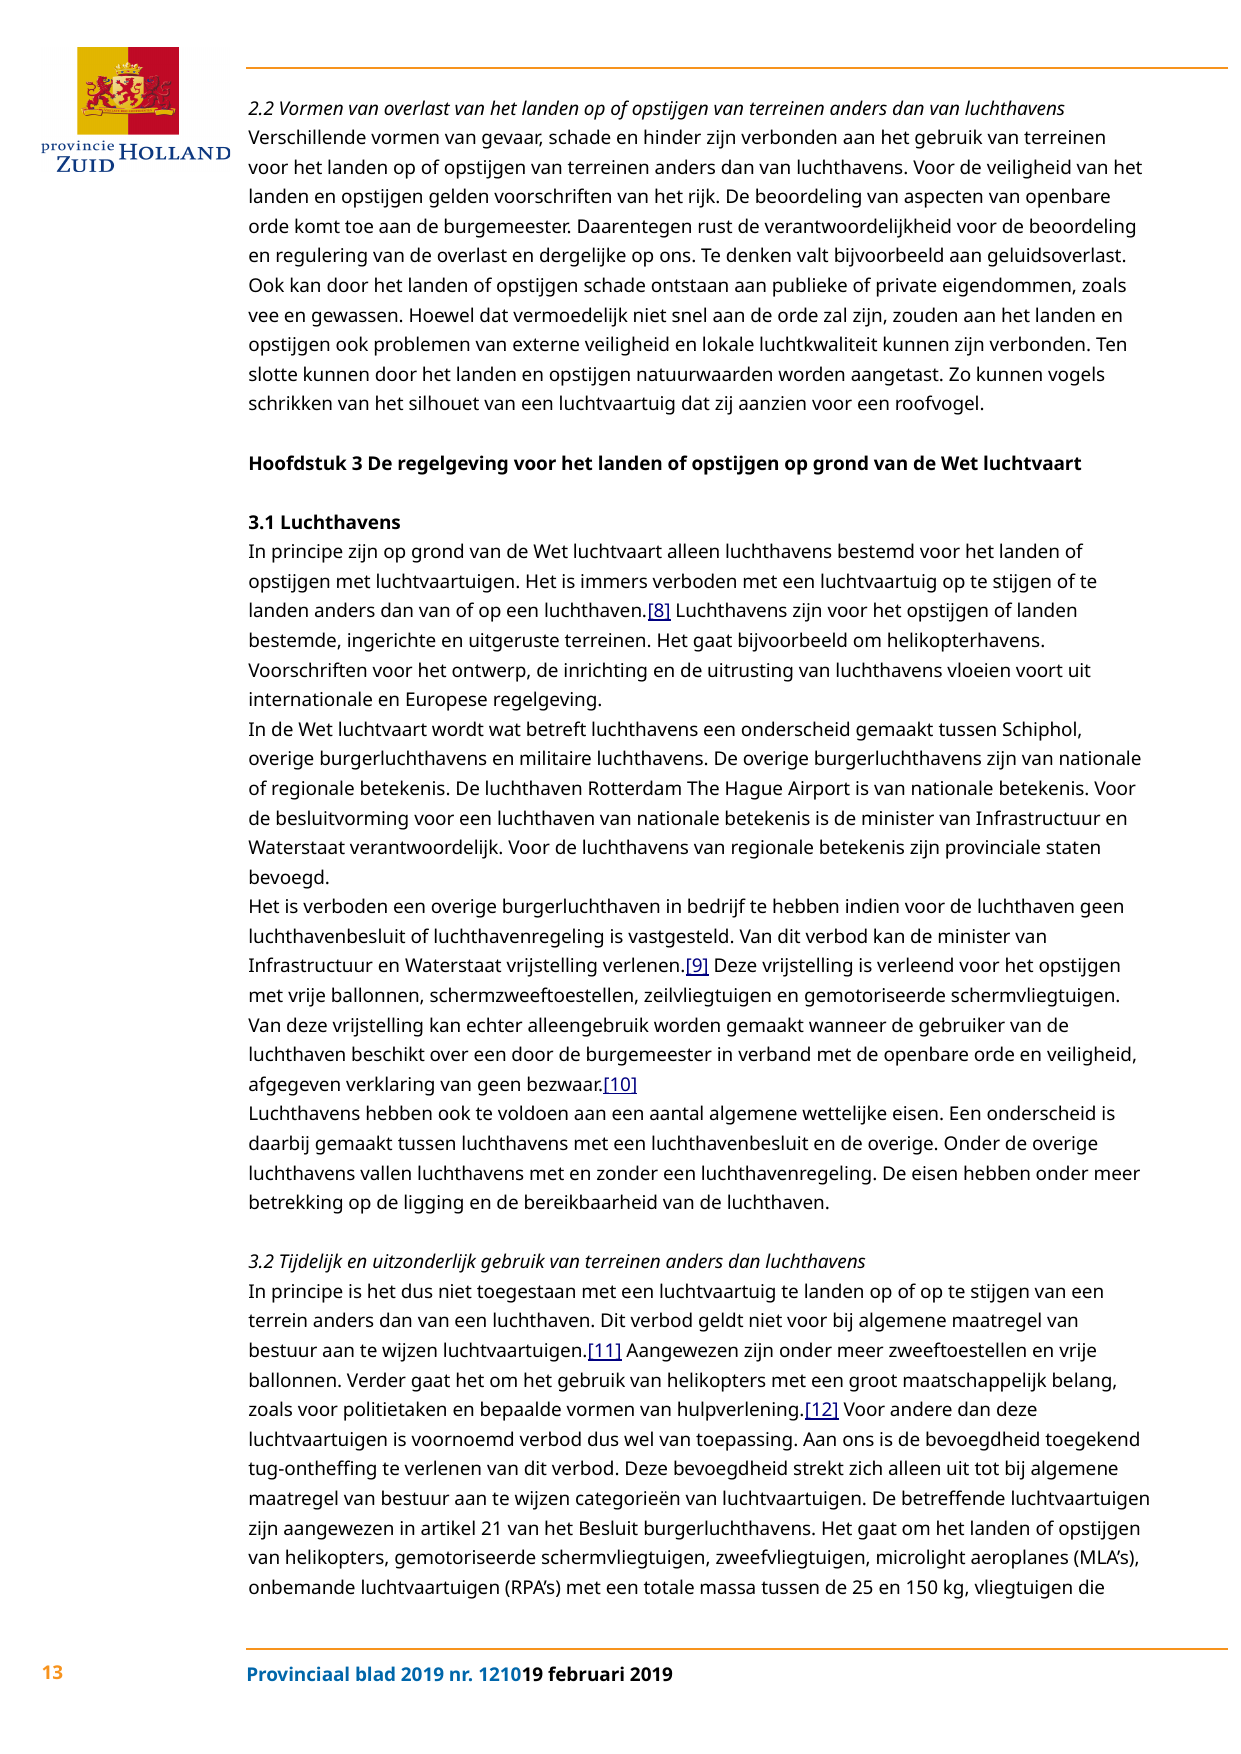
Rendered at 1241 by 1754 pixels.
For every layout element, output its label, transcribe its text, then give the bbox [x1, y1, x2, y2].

text Luchthavens hebben ook te voldoen aan een aantal algemene wettelijke eisen. Een onderscheid is daarbij gemaakt tussen luchthavens met een luchthavenbesluit en de overige. Onder de overige luchthavens vallen luchthavens met en zonder een luchthavenregeling. De eisen hebben onder meer betrekking op de ligging en de bereikbaarheid van de luchthaven. [248, 1101, 1152, 1215]
picture [41, 47, 231, 172]
text 2.2 Vormen van overlast van het landen op of opstijgen van terreinen anders dan van luchthavens [248, 95, 1152, 121]
text In principe zijn op grond van de Wet luchtvaart alleen luchthavens bestemd voor het landen of opstijgen met luchtvaartuigen. Het is immers verboden met een luchtvaartuig op te stijgen of te landen anders dan van of op een luchthaven.[8] Luchthavens zijn voor het opstijgen of landen bestemde, ingerichte en uitgeruste terreinen. Het gaat bijvoorbeeld om helikopterhavens. Voorschriften voor het ontwerp, de inrichting en de uitrusting van luchthavens vloeien voort uit internationale en Europese regelgeving. [248, 538, 1152, 712]
text In de Wet luchtvaart wordt wat betreft luchthavens een onderscheid gemaakt tussen Schiphol, overige burgerluchthavens en militaire luchthavens. De overige burgerluchthavens zijn van nationale of regionale betekenis. De luchthaven Rotterdam The Hague Airport is van nationale betekenis. Voor de besluitvorming voor een luchthaven van nationale betekenis is de minister van Infrastructuur en Waterstaat verantwoordelijk. Voor de luchthavens van regionale betekenis zijn provinciale staten bevoegd. [248, 716, 1152, 890]
text 3.1 Luchthavens [248, 509, 1152, 535]
text In principe is het dus niet toegestaan met een luchtvaartuig te landen op of op te stijgen van een terrein anders dan van een luchthaven. Dit verbod geldt niet voor bij algemene maatregel van bestuur aan te wijzen luchtvaartuigen.[11] Aangewezen zijn onder meer zweeftoestellen en vrije ballonnen. Verder gaat het om het gebruik van helikopters met een groot maatschappelijk belang, zoals voor politietaken en bepaalde vormen van hulpverlening.[12] Voor andere dan deze luchtvaartuigen is voornoemd verbod dus wel van toepassing. Aan ons is de bevoegdheid toegekend tug-ontheffing te verlenen van dit verbod. Deze bevoegdheid strekt zich alleen uit tot bij algemene maatregel van bestuur aan te wijzen categorieën van luchtvaartuigen. De betreffende luchtvaartuigen zijn aangewezen in artikel 21 van het Besluit burgerluchthavens. Het gaat om het landen of opstijgen van helikopters, gemotoriseerde schermvliegtuigen, zweefvliegtuigen, microlight aeroplanes (MLA’s), onbemande luchtvaartuigen (RPA’s) met een totale massa tussen de 25 en 150 kg, vliegtuigen die [248, 1278, 1152, 1600]
text Hoofdstuk 3 De regelgeving voor het landen of opstijgen op grond van de Wet luchtvaart [248, 450, 1152, 476]
text Het is verboden een overige burgerluchthaven in bedrijf te hebben indien voor de luchthaven geen luchthavenbesluit of luchthavenregeling is vastgesteld. Van dit verbod kan de minister van Infrastructuur en Waterstaat vrijstelling verlenen.[9] Deze vrijstelling is verleend voor het opstijgen met vrije ballonnen, schermzweeftoestellen, zeilvliegtuigen en gemotoriseerde schermvliegtuigen. Van deze vrijstelling kan echter alleengebruik worden gemaakt wanneer de gebruiker van de luchthaven beschikt over een door de burgemeester in verband met de openbare orde en veiligheid, afgegeven verklaring van geen bezwaar.[10] [248, 893, 1152, 1097]
text Verschillende vormen van gevaar, schade en hinder zijn verbonden aan het gebruik van terreinen voor het landen op of opstijgen van terreinen anders dan van luchthavens. Voor de veiligheid van het landen en opstijgen gelden voorschriften van het rijk. De beoordeling van aspecten van openbare orde komt toe aan de burgemeester. Daarentegen rust de verantwoordelijkheid voor de beoordeling en regulering van de overlast en dergelijke op ons. Te denken valt bijvoorbeeld aan geluidsoverlast. Ook kan door het landen of opstijgen schade ontstaan aan publieke of private eigendommen, zoals vee en gewassen. Hoewel dat vermoedelijk niet snel aan de orde zal zijn, zouden aan het landen en opstijgen ook problemen van externe veiligheid en lokale luchtkwaliteit kunnen zijn verbonden. Ten slotte kunnen door het landen en opstijgen natuurwaarden worden aangetast. Zo kunnen vogels schrikken van het silhouet van een luchtvaartuig dat zij aanzien voor een roofvogel. [248, 124, 1152, 416]
text 3.2 Tijdelijk en uitzonderlijk gebruik van terreinen anders dan luchthavens [248, 1248, 1152, 1274]
